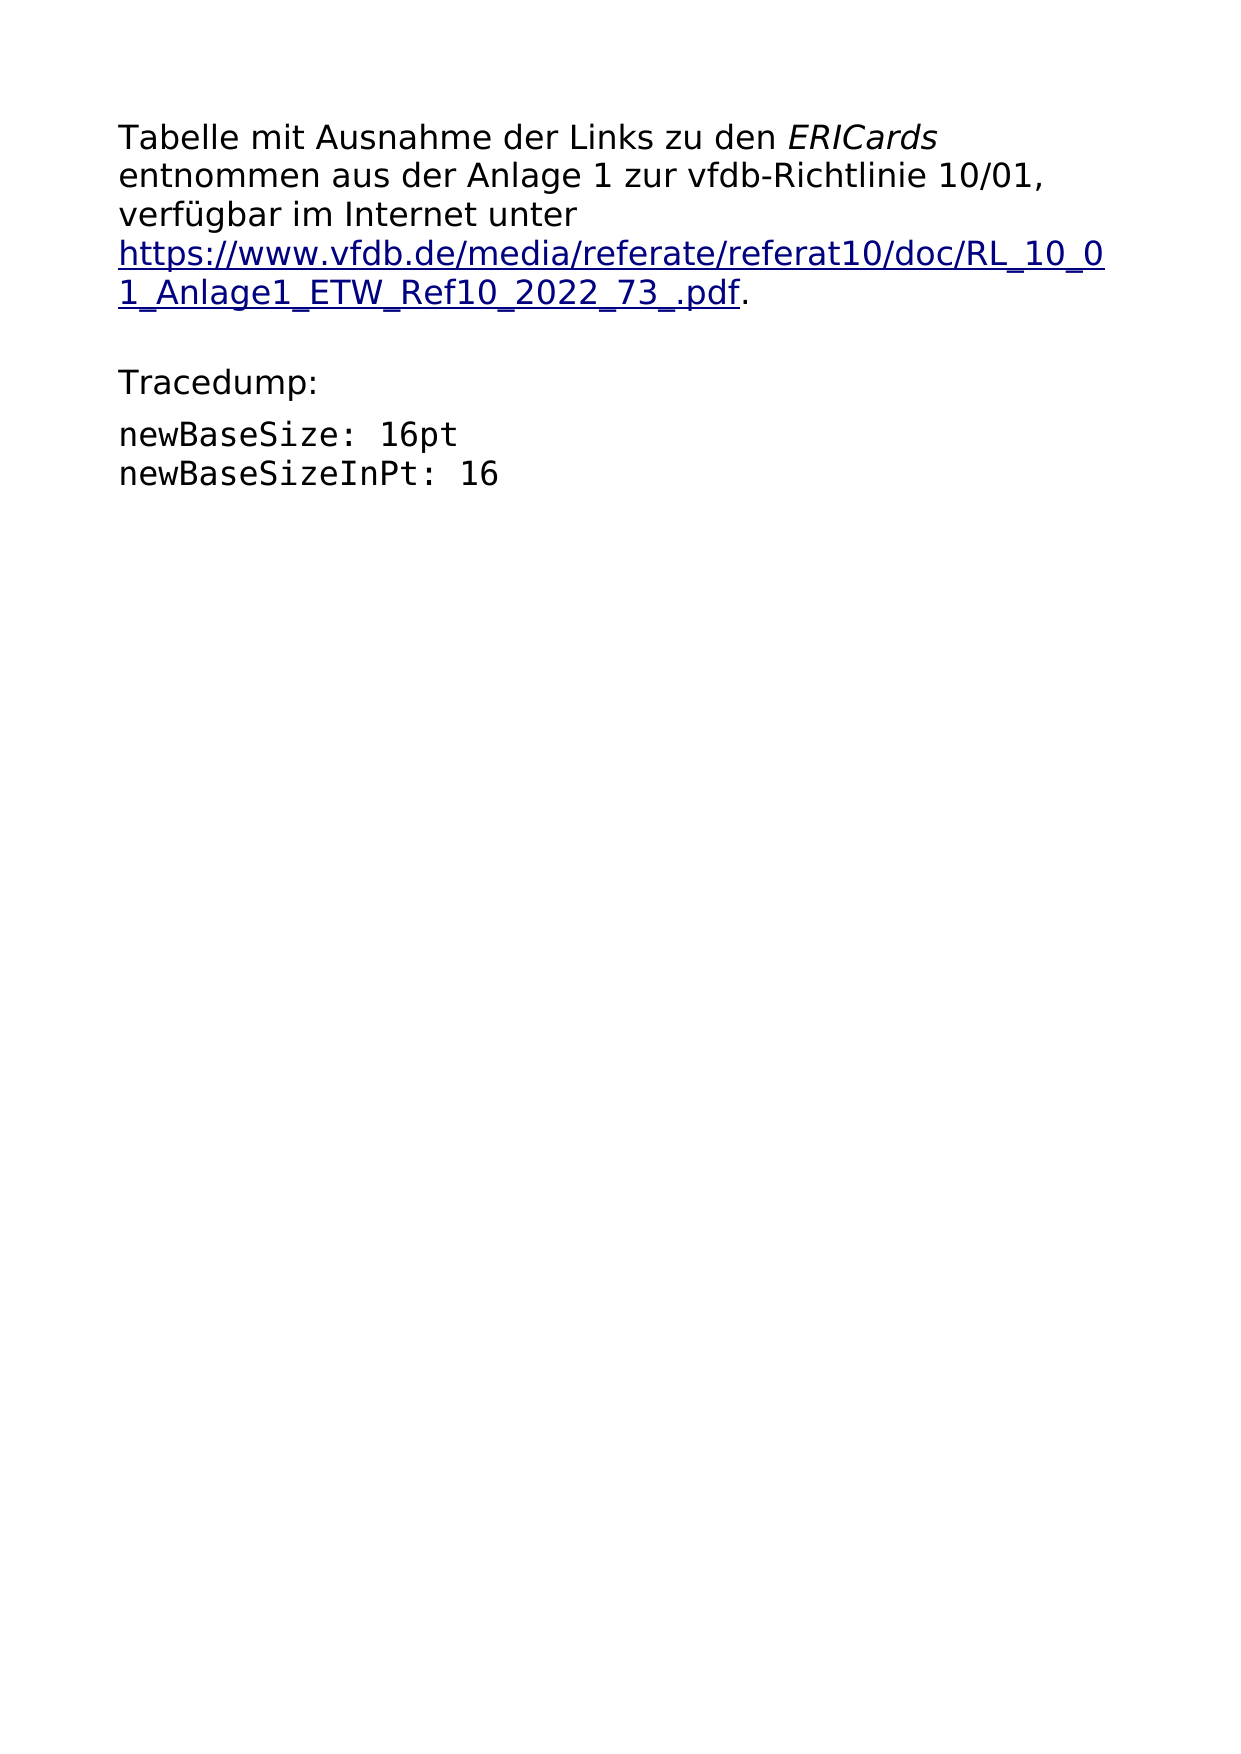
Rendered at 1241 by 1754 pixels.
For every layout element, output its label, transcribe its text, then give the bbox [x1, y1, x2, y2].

text newBaseSize: 16pt newBaseSizeInPt: 16 [118, 415, 1122, 493]
text Tracedump: [118, 325, 1122, 403]
text Tabelle mit Ausnahme der Links zu den ERICards entnommen aus der Anlage 1 zur vfdb-Richtlinie 10/01, verfügbar im Internet unter https://www.vfdb.de/media/referate/referat10/doc/RL_10_01_Anlage1_ETW_Ref10_2022_73_.pdf. [118, 118, 1122, 312]
